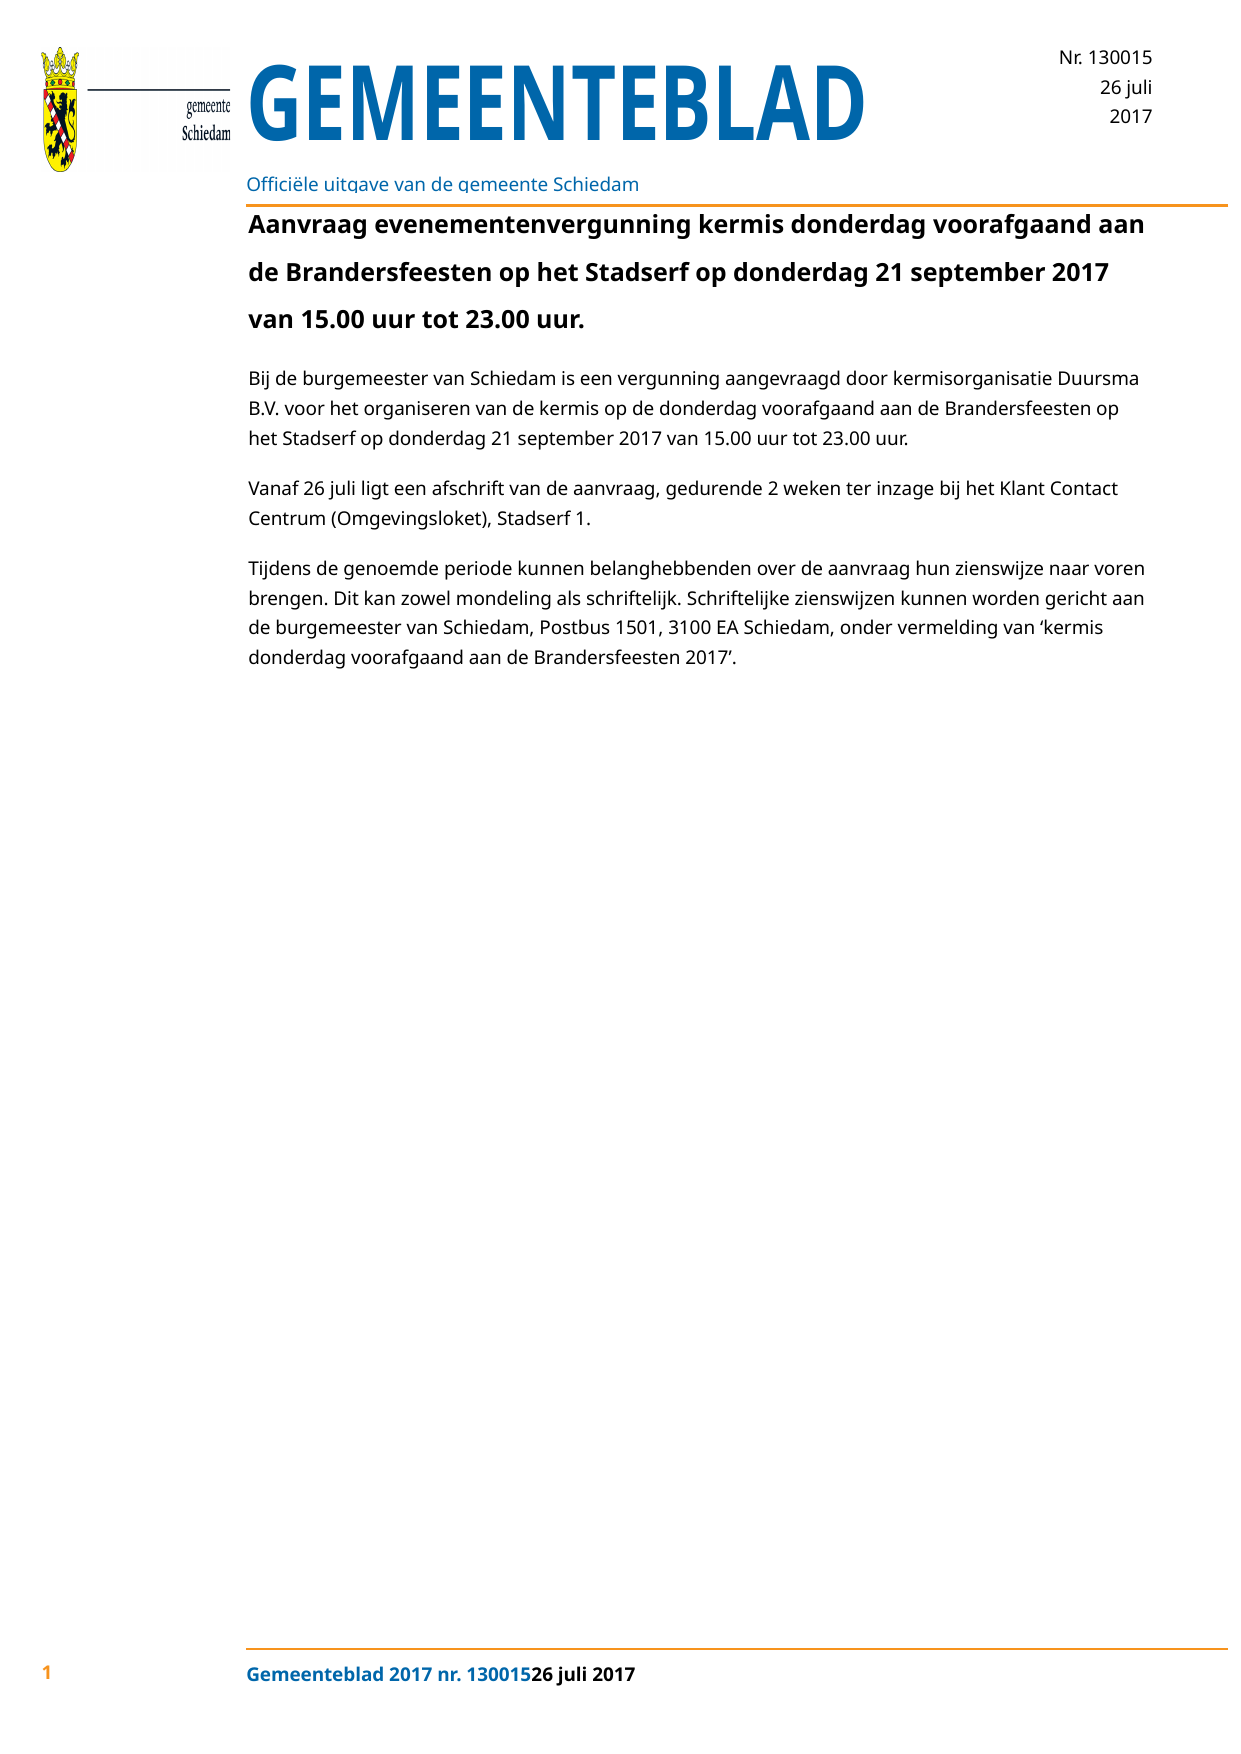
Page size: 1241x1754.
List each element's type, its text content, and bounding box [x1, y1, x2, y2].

text Vanaf 26 juli ligt een afschrift van de aanvraag, gedurende 2 weken ter inzage bij het Klant Contact Centrum (Omgevingsloket), Stadserf 1. [248, 475, 1152, 530]
text Tijdens de genoemde periode kunnen belanghebbenden over de aanvraag hun zienswijze naar voren brengen. Dit kan zowel mondeling als schriftelijk. Schriftelijke zienswijzen kunnen worden gericht aan de burgemeester van Schiedam, Postbus 1501, 3100 EA Schiedam, onder vermelding van ‘kermis donderdag voorafgaand aan de Brandersfeesten 2017’. [248, 555, 1152, 669]
text Bij de burgemeester van Schiedam is een vergunning aangevraagd door kermisorganisatie Duursma B.V. voor het organiseren van de kermis op de donderdag voorafgaand aan de Brandersfeesten op het Stadserf op donderdag 21 september 2017 van 15.00 uur tot 23.00 uur. [248, 366, 1152, 450]
text Aanvraag evenementenvergunning kermis donderdag voorafgaand aan de Brandersfeesten op het Stadserf op donderdag 21 september 2017 van 15.00 uur tot 23.00 uur. [248, 207, 1152, 336]
picture [41, 47, 231, 172]
